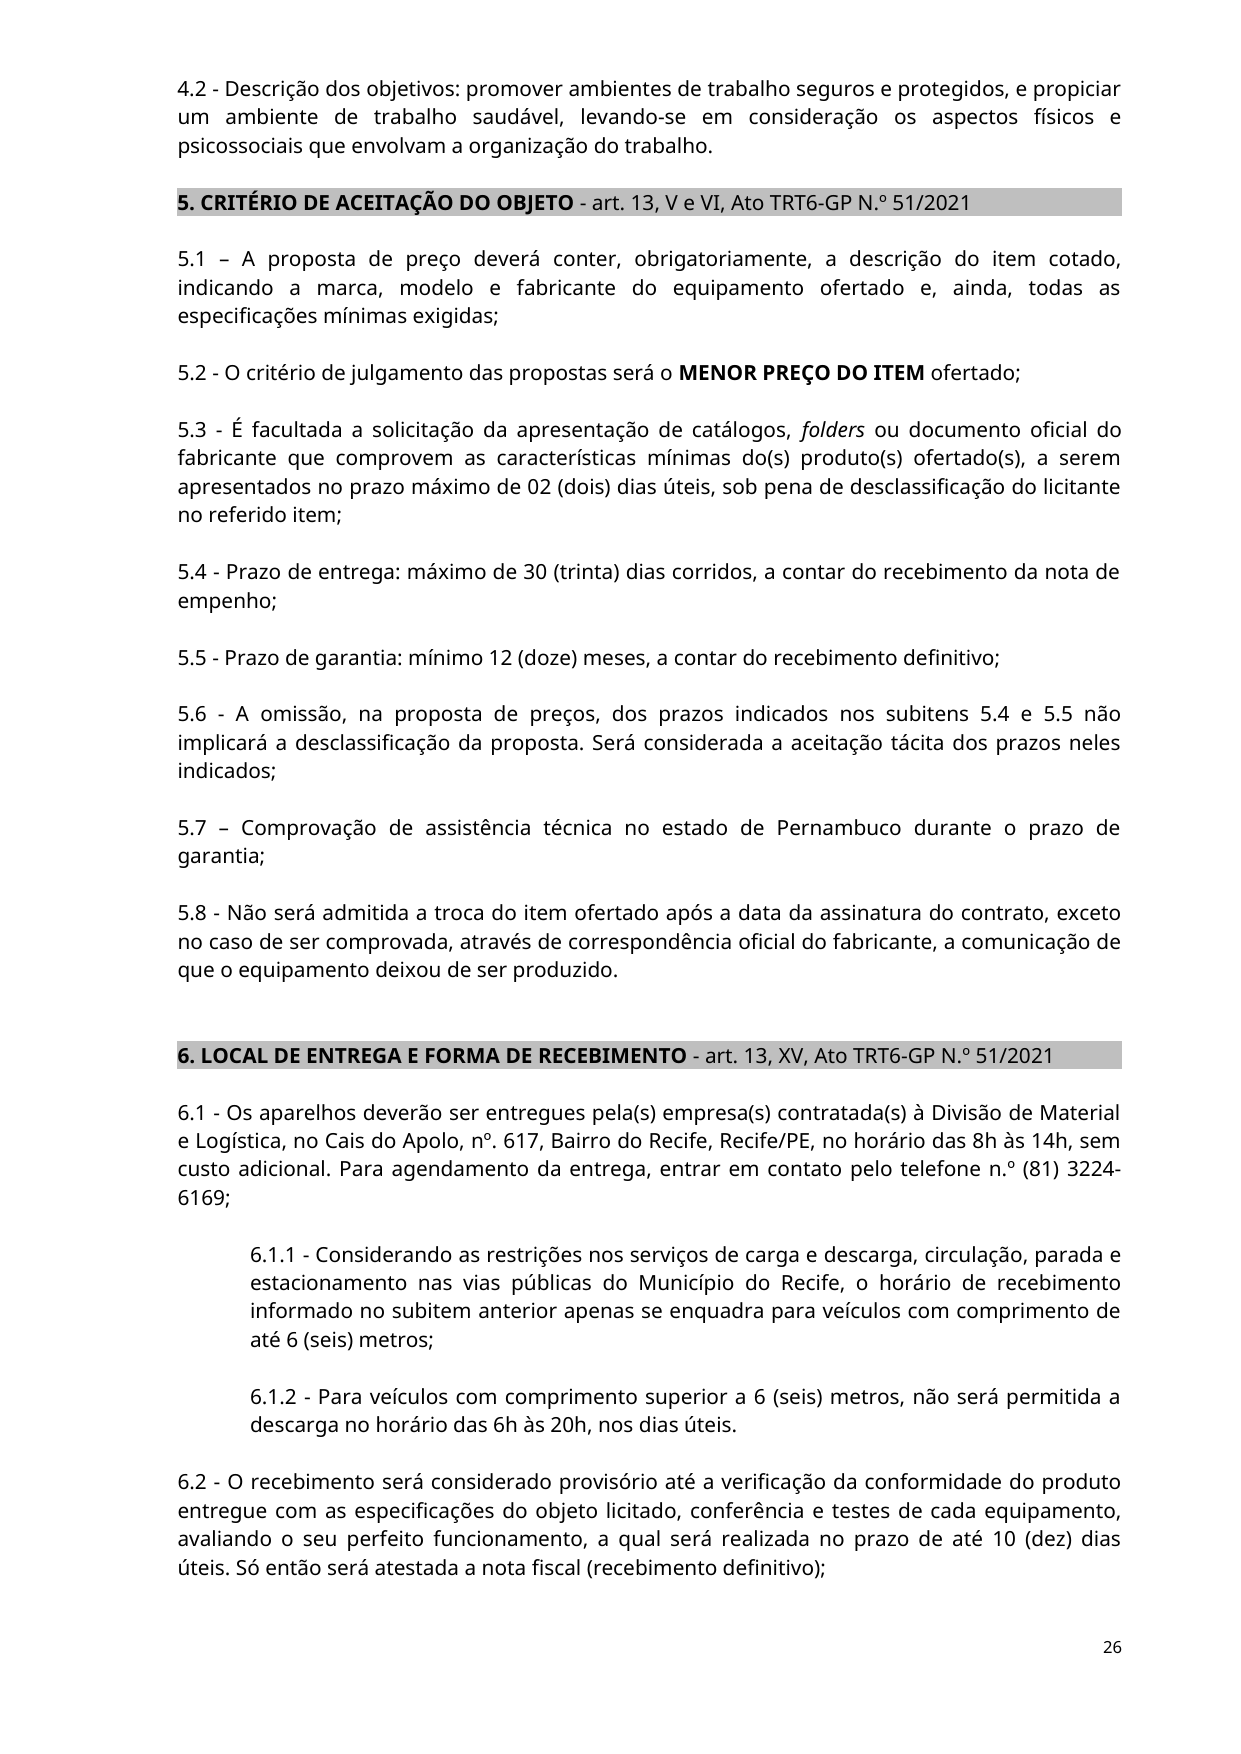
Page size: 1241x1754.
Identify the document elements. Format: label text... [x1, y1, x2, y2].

text 5.8 - Não será admitida a troca do item ofertado após a data da assinatura do contrato, exceto no caso de ser comprovada, através de correspondência oficial do fabricante, a comunicação de que o equipamento deixou de ser produzido. [177, 898, 1122, 984]
text 6. LOCAL DE ENTREGA E FORMA DE RECEBIMENTO - art. 13, XV, Ato TRT6-GP N.º 51/2021 [177, 1041, 1122, 1069]
text 5.5 - Prazo de garantia: mínimo 12 (doze) meses, a contar do recebimento definitivo; [177, 643, 1122, 671]
text 5.4 - Prazo de entrega: máximo de 30 (trinta) dias corridos, a contar do recebimento da nota de empenho; [177, 557, 1122, 614]
text 6.1.1 - Considerando as restrições nos serviços de carga e descarga, circulação, parada e estacionamento nas vias públicas do Município do Recife, o horário de recebimento informado no subitem anterior apenas se enquadra para veículos com comprimento de até 6 (seis) metros; [250, 1240, 1122, 1353]
text 5.1 – A proposta de preço deverá conter, obrigatoriamente, a descrição do item cotado, indicando a marca, modelo e fabricante do equipamento ofertado e, ainda, todas as especificações mínimas exigidas; [177, 244, 1122, 330]
text 4.2 - Descrição dos objetivos: promover ambientes de trabalho seguros e protegidos, e propiciar um ambiente de trabalho saudável, levando-se em consideração os aspectos físicos e psicossociais que envolvam a organização do trabalho. [177, 74, 1122, 159]
text 5.7 – Comprovação de assistência técnica no estado de Pernambuco durante o prazo de garantia; [177, 813, 1122, 870]
text 6.1 - Os aparelhos deverão ser entregues pela(s) empresa(s) contratada(s) à Divisão de Material e Logística, no Cais do Apolo, nº. 617, Bairro do Recife, Recife/PE, no horário das 8h às 14h, sem custo adicional. Para agendamento da entrega, entrar em contato pelo telefone n.º (81) 3224-6169; [177, 1098, 1122, 1211]
text 6.2 - O recebimento será considerado provisório até a verificação da conformidade do produto entregue com as especificações do objeto licitado, conferência e testes de cada equipamento, avaliando o seu perfeito funcionamento, a qual será realizada no prazo de até 10 (dez) dias úteis. Só então será atestada a nota fiscal (recebimento definitivo); [177, 1467, 1122, 1581]
text 5.3 - É facultada a solicitação da apresentação de catálogos, folders ou documento oficial do fabricante que comprovem as características mínimas do(s) produto(s) ofertado(s), a serem apresentados no prazo máximo de 02 (dois) dias úteis, sob pena de desclassificação do licitante no referido item; [177, 415, 1122, 529]
text 5. CRITÉRIO DE ACEITAÇÃO DO OBJETO - art. 13, V e VI, Ato TRT6-GP N.º 51/2021 [177, 188, 1122, 216]
text 5.2 - O critério de julgamento das propostas será o MENOR PREÇO DO ITEM ofertado; [177, 358, 1122, 387]
text 5.6 - A omissão, na proposta de preços, dos prazos indicados nos subitens 5.4 e 5.5 não implicará a desclassificação da proposta. Será considerada a aceitação tácita dos prazos neles indicados; [177, 699, 1122, 785]
text 6.1.2 - Para veículos com comprimento superior a 6 (seis) metros, não será permitida a descarga no horário das 6h às 20h, nos dias úteis. [250, 1382, 1122, 1439]
